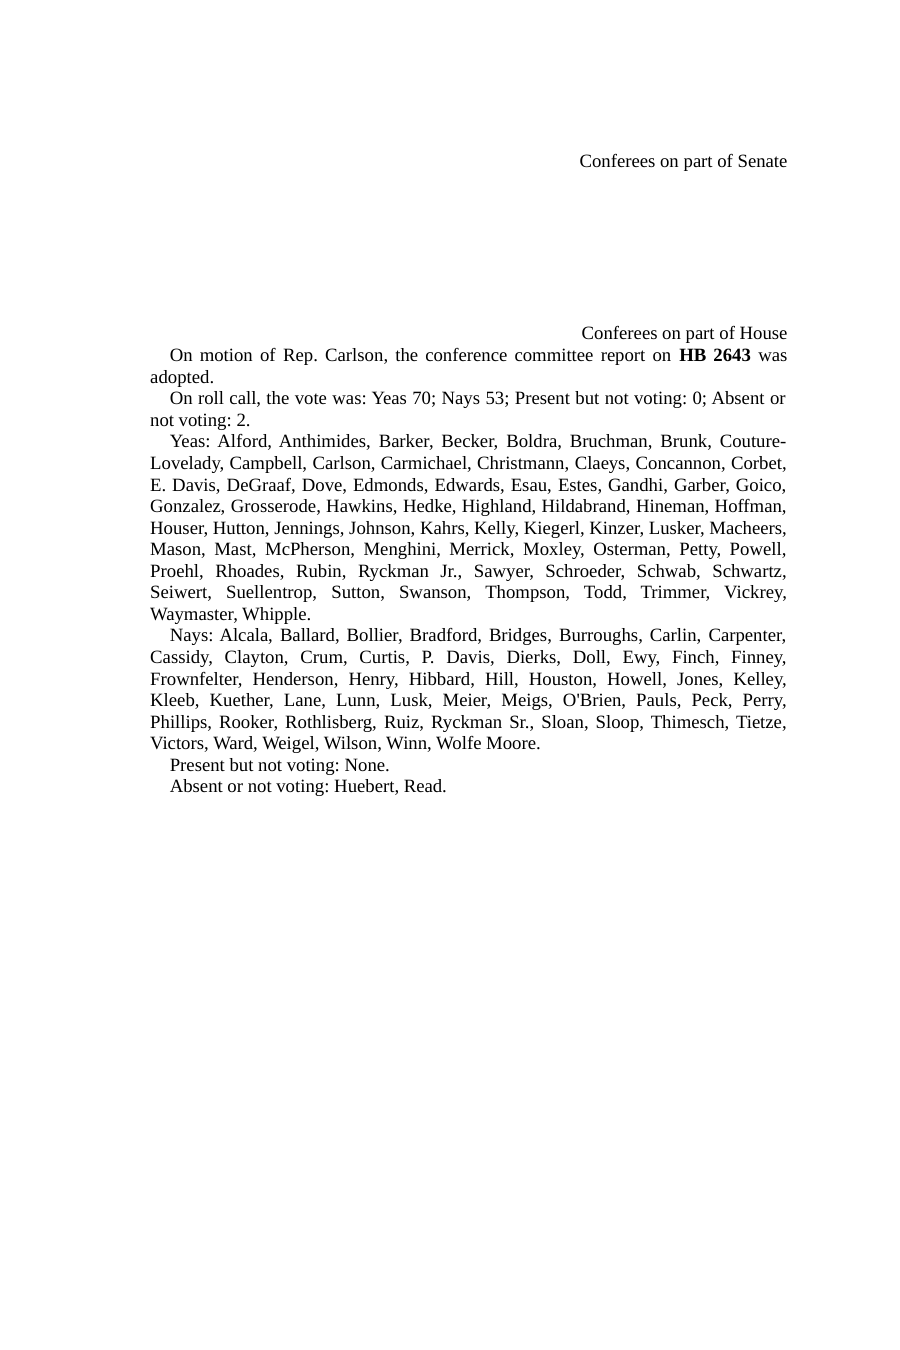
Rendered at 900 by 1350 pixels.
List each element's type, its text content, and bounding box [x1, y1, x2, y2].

text Present but not voting: None. [150, 754, 787, 775]
text Nays: Alcala, Ballard, Bollier, Bradford, Bridges, Burroughs, Carlin, Carpenter, Cassidy, Clayton, Crum, Curtis, P. Davis, Dierks, Doll, Ewy, Finch, Finney, Frownfelter, Henderson, Henry, Hibbard, Hill, Houston, Howell, Jones, Kelley, Kleeb, Kuether, Lane, Lunn, Lusk, Meier, Meigs, O'Brien, Pauls, Peck, Perry, Phillips, Rooker, Rothlisberg, Ruiz, Ryckman Sr., Sloan, Sloop, Thimesch, Tietze, Victors, Ward, Weigel, Wilson, Winn, Wolfe Moore. [150, 624, 787, 754]
text On motion of Rep. Carlson, the conference committee report on HB 2643 was adopted. [150, 344, 787, 387]
text Absent or not voting: Huebert, Read. [150, 775, 787, 797]
text Yeas: Alford, Anthimides, Barker, Becker, Boldra, Bruchman, Brunk, Couture-Lovelady, Campbell, Carlson, Carmichael, Christmann, Claeys, Concannon, Corbet, E. Davis, DeGraaf, Dove, Edmonds, Edwards, Esau, Estes, Gandhi, Garber, Goico, Gonzalez, Grosserode, Hawkins, Hedke, Highland, Hildabrand, Hineman, Hoffman, Houser, Hutton, Jennings, Johnson, Kahrs, Kelly, Kiegerl, Kinzer, Lusker, Macheers, Mason, Mast, McPherson, Menghini, Merrick, Moxley, Osterman, Petty, Powell, Proehl, Rhoades, Rubin, Ryckman Jr., Sawyer, Schroeder, Schwab, Schwartz, Seiwert, Suellentrop, Sutton, Swanson, Thompson, Todd, Trimmer, Vickrey, Waymaster, Whipple. [150, 430, 787, 624]
text Conferees on part of Senate [150, 150, 787, 172]
text Conferees on part of House [150, 322, 787, 344]
text On roll call, the vote was: Yeas 70; Nays 53; Present but not voting: 0; Absent or not voting: 2. [150, 387, 787, 430]
